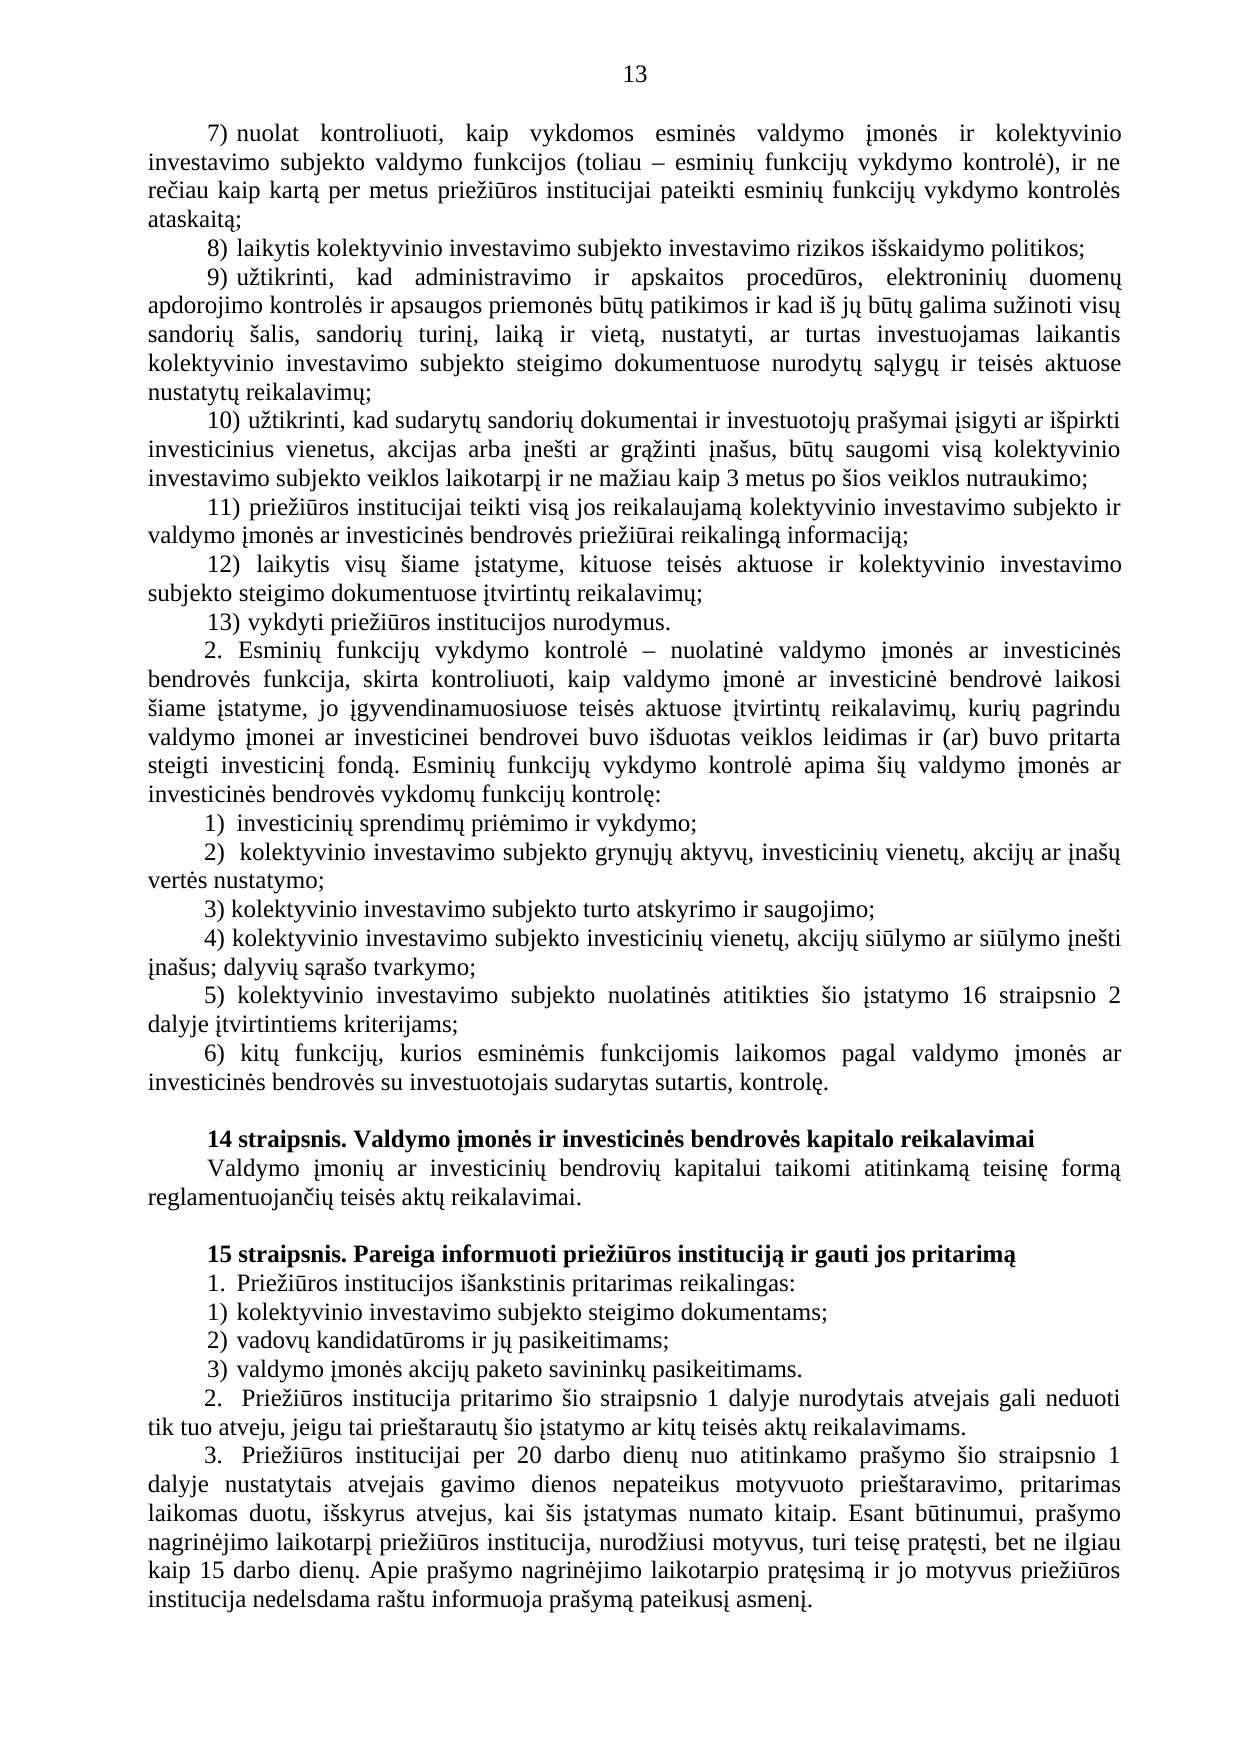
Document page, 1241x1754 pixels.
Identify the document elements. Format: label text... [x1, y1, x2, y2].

text 2) vadovų kandidatūroms ir jų pasikeitimams; [148, 1326, 1122, 1354]
text 9) užtikrinti, kad administravimo ir apskaitos procedūros, elektroninių duomenų apdorojimo kontrolės ir apsaugos priemonės būtų patikimos ir kad iš jų būtų galima sužinoti visų sandorių šalis, sandorių turinį, laiką ir vietą, nustatyti, ar turtas investuojamas laikantis kolektyvinio investavimo subjekto steigimo dokumentuose nurodytų sąlygų ir teisės aktuose nustatytų reikalavimų; [148, 262, 1122, 406]
text 11) priežiūros institucijai teikti visą jos reikalaujamą kolektyvinio investavimo subjekto ir valdymo įmonės ar investicinės bendrovės priežiūrai reikalingą informaciją; [148, 492, 1122, 549]
text 1. Priežiūros institucijos išankstinis pritarimas reikalingas: [148, 1268, 1122, 1297]
text 8) laikytis kolektyvinio investavimo subjekto investavimo rizikos išskaidymo politikos; [148, 233, 1122, 262]
text 4) kolektyvinio investavimo subjekto investicinių vienetų, akcijų siūlymo ar siūlymo įnešti įnašus; dalyvių sąrašo tvarkymo; [148, 923, 1122, 981]
text 12) laikytis visų šiame įstatyme, kituose teisės aktuose ir kolektyvinio investavimo subjekto steigimo dokumentuose įtvirtintų reikalavimų; [148, 549, 1122, 607]
text 1) investicinių sprendimų priėmimo ir vykdymo; [148, 808, 1122, 837]
text 15 straipsnis. Pareiga informuoti priežiūros instituciją ir gauti jos pritarimą [207, 1239, 1122, 1268]
text 14 straipsnis. Valdymo įmonės ir investicinės bendrovės kapitalo reikalavimai [148, 1124, 1122, 1153]
text 5) kolektyvinio investavimo subjekto nuolatinės atitikties šio įstatymo 16 straipsnio 2 dalyje įtvirtintiems kriterijams; [148, 981, 1122, 1038]
text 2. Priežiūros institucija pritarimo šio straipsnio 1 dalyje nurodytais atvejais gali neduoti tik tuo atveju, jeigu tai prieštarautų šio įstatymo ar kitų teisės aktų reikalavimams. [148, 1383, 1122, 1441]
text 3) valdymo įmonės akcijų paketo savininkų pasikeitimams. [148, 1354, 1122, 1383]
text 2) kolektyvinio investavimo subjekto grynųjų aktyvų, investicinių vienetų, akcijų ar įnašų vertės nustatymo; [148, 837, 1122, 894]
text 3. Priežiūros institucijai per 20 darbo dienų nuo atitinkamo prašymo šio straipsnio 1 dalyje nustatytais atvejais gavimo dienos nepateikus motyvuoto prieštaravimo, pritarimas laikomas duotu, išskyrus atvejus, kai šis įstatymas numato kitaip. Esant būtinumui, prašymo nagrinėjimo laikotarpį priežiūros institucija, nurodžiusi motyvus, turi teisę pratęsti, bet ne ilgiau kaip 15 darbo dienų. Apie prašymo nagrinėjimo laikotarpio pratęsimą ir jo motyvus priežiūros institucija nedelsdama raštu informuoja prašymą pateikusį asmenį. [148, 1441, 1122, 1613]
text 10) užtikrinti, kad sudarytų sandorių dokumentai ir investuotojų prašymai įsigyti ar išpirkti investicinius vienetus, akcijas arba įnešti ar grąžinti įnašus, būtų saugomi visą kolektyvinio investavimo subjekto veiklos laikotarpį ir ne mažiau kaip 3 metus po šios veiklos nutraukimo; [148, 406, 1122, 492]
text 2. Esminių funkcijų vykdymo kontrolė – nuolatinė valdymo įmonės ar investicinės bendrovės funkcija, skirta kontroliuoti, kaip valdymo įmonė ar investicinė bendrovė laikosi šiame įstatyme, jo įgyvendinamuosiuose teisės aktuose įtvirtintų reikalavimų, kurių pagrindu valdymo įmonei ar investicinei bendrovei buvo išduotas veiklos leidimas ir (ar) buvo pritarta steigti investicinį fondą. Esminių funkcijų vykdymo kontrolė apima šių valdymo įmonės ar investicinės bendrovės vykdomų funkcijų kontrolę: [148, 636, 1122, 808]
text 13) vykdyti priežiūros institucijos nurodymus. [148, 607, 1122, 636]
text 6) kitų funkcijų, kurios esminėmis funkcijomis laikomos pagal valdymo įmonės ar investicinės bendrovės su investuotojais sudarytas sutartis, kontrolę. [148, 1038, 1122, 1096]
text 3) kolektyvinio investavimo subjekto turto atskyrimo ir saugojimo; [148, 894, 1122, 923]
text 1) kolektyvinio investavimo subjekto steigimo dokumentams; [148, 1297, 1122, 1326]
text 7) nuolat kontroliuoti, kaip vykdomos esminės valdymo įmonės ir kolektyvinio investavimo subjekto valdymo funkcijos (toliau – esminių funkcijų vykdymo kontrolė), ir ne rečiau kaip kartą per metus priežiūros institucijai pateikti esminių funkcijų vykdymo kontrolės ataskaitą; [148, 118, 1122, 233]
text Valdymo įmonių ar investicinių bendrovių kapitalui taikomi atitinkamą teisinę formą reglamentuojančių teisės aktų reikalavimai. [148, 1153, 1122, 1211]
